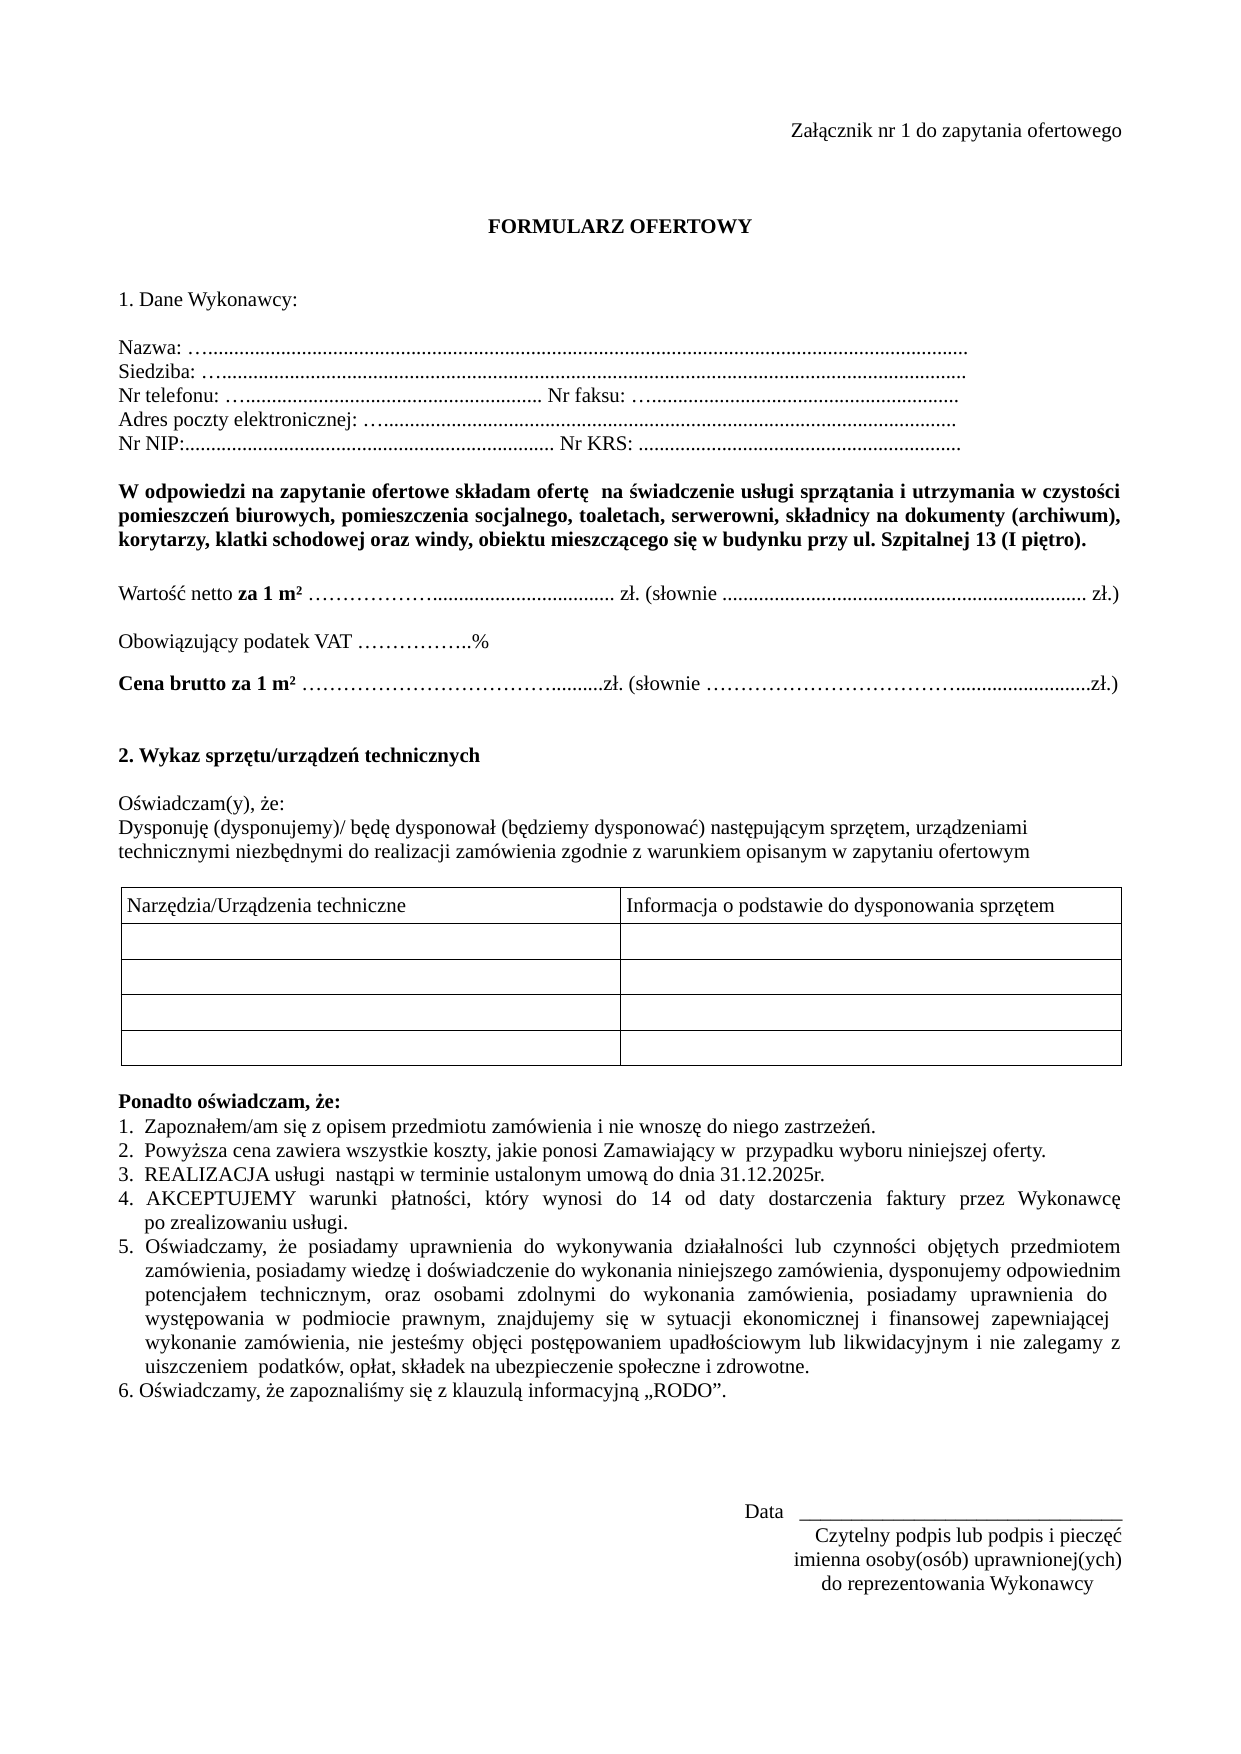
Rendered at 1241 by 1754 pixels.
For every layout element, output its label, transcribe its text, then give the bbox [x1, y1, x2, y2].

table_cell [621, 1031, 1121, 1065]
text Czytelny podpis lub podpis i pieczęć imienna osoby(osób) uprawnionej(ych) [118, 1523, 1122, 1571]
text FORMULARZ OFERTOWY [118, 214, 1122, 238]
text Nr NIP:....................................................................... Nr KRS: .............................................................. [118, 431, 1122, 455]
text Ponadto oświadczam, że: [118, 1089, 1122, 1113]
text 1. Dane Wykonawcy: [118, 287, 1122, 311]
text Wartość netto za 1 m² ………………................................... zł. (słownie ...................................................................... zł.) [118, 581, 1122, 605]
text 1. Zapoznałem/am się z opisem przedmiotu zamówienia i nie wnoszę do niego zastrzeżeń. [118, 1113, 1122, 1138]
table_cell [122, 924, 620, 958]
table_cell [122, 995, 620, 1030]
table_cell [621, 960, 1121, 994]
table_cell [122, 960, 620, 994]
text W odpowiedzi na zapytanie ofertowe składam ofertę na świadczenie usługi sprzątania i utrzymania w czystości pomieszczeń biurowych, pomieszczenia socjalnego, toaletach, serwerowni, składnicy na dokumenty (archiwum), korytarzy, klatki schodowej oraz windy, obiektu mieszczącego się w budynku przy ul. Szpitalnej 13 (I piętro). [118, 479, 1122, 551]
text 2. Powyższa cena zawiera wszystkie koszty, jakie ponosi Zamawiający w przypadku wyboru niniejszej oferty. [118, 1138, 1122, 1162]
table_cell [122, 1031, 620, 1065]
list 3. REALIZACJA usługi nastąpi w terminie ustalonym umową do dnia 31.12.2025r. [118, 1162, 1122, 1186]
text Nazwa: ….................................................................................................................................................. [118, 335, 1122, 359]
list 4. AKCEPTUJEMY warunki płatności, który wynosi do 14 od daty dostarczenia faktury przez Wykonawcę po zrealizowaniu usługi. [118, 1186, 1122, 1234]
list 6. Oświadczamy, że zapoznaliśmy się z klauzulą informacyjną „RODO”. [118, 1378, 1122, 1402]
text Cena brutto za 1 m² ………………………………..........zł. (słownie ………………………………..........................zł.) [118, 671, 1122, 695]
table_cell [621, 924, 1121, 958]
text Oświadczam(y), że: [118, 791, 1122, 815]
text Data _______________________________ [118, 1498, 1122, 1523]
table_header Informacja o podstawie do dysponowania sprzętem [621, 888, 1121, 923]
text Załącznik nr 1 do zapytania ofertowego [118, 118, 1122, 142]
text do reprezentowania Wykonawcy [118, 1571, 1122, 1595]
table_cell [621, 995, 1121, 1030]
list 5. Oświadczamy, że posiadamy uprawnienia do wykonywania działalności lub czynności objętych przedmiotem zamówienia, posiadamy wiedzę i doświadczenie do wykonania niniejszego zamówienia, dysponujemy odpowiednim potencjałem technicznym, oraz osobami zdolnymi do wykonania zamówienia, posiadamy uprawnienia do występowania w podmiocie prawnym, znajdujemy się w sytuacji ekonomicznej i finansowej zapewniającej wykonanie zamówienia, nie jesteśmy objęci postępowaniem upadłościowym lub likwidacyjnym i nie zalegamy z uiszczeniem podatków, opłat, składek na ubezpieczenie społeczne i zdrowotne. [118, 1234, 1122, 1378]
text 2. Wykaz sprzętu/urządzeń technicznych [118, 743, 1122, 767]
text Nr telefonu: …......................................................... Nr faksu: …........................................................... [118, 383, 1122, 407]
text Adres poczty elektronicznej: ….............................................................................................................. [118, 407, 1122, 431]
text Obowiązujący podatek VAT ……………..% [118, 629, 1122, 653]
text Dysponuję (dysponujemy)/ będę dysponował (będziemy dysponować) następującym sprzętem, urządzeniami technicznymi niezbędnymi do realizacji zamówienia zgodnie z warunkiem opisanym w zapytaniu ofertowym [118, 815, 1122, 863]
text Siedziba: …............................................................................................................................................... [118, 359, 1122, 383]
table_header Narzędzia/Urządzenia techniczne [122, 888, 620, 923]
